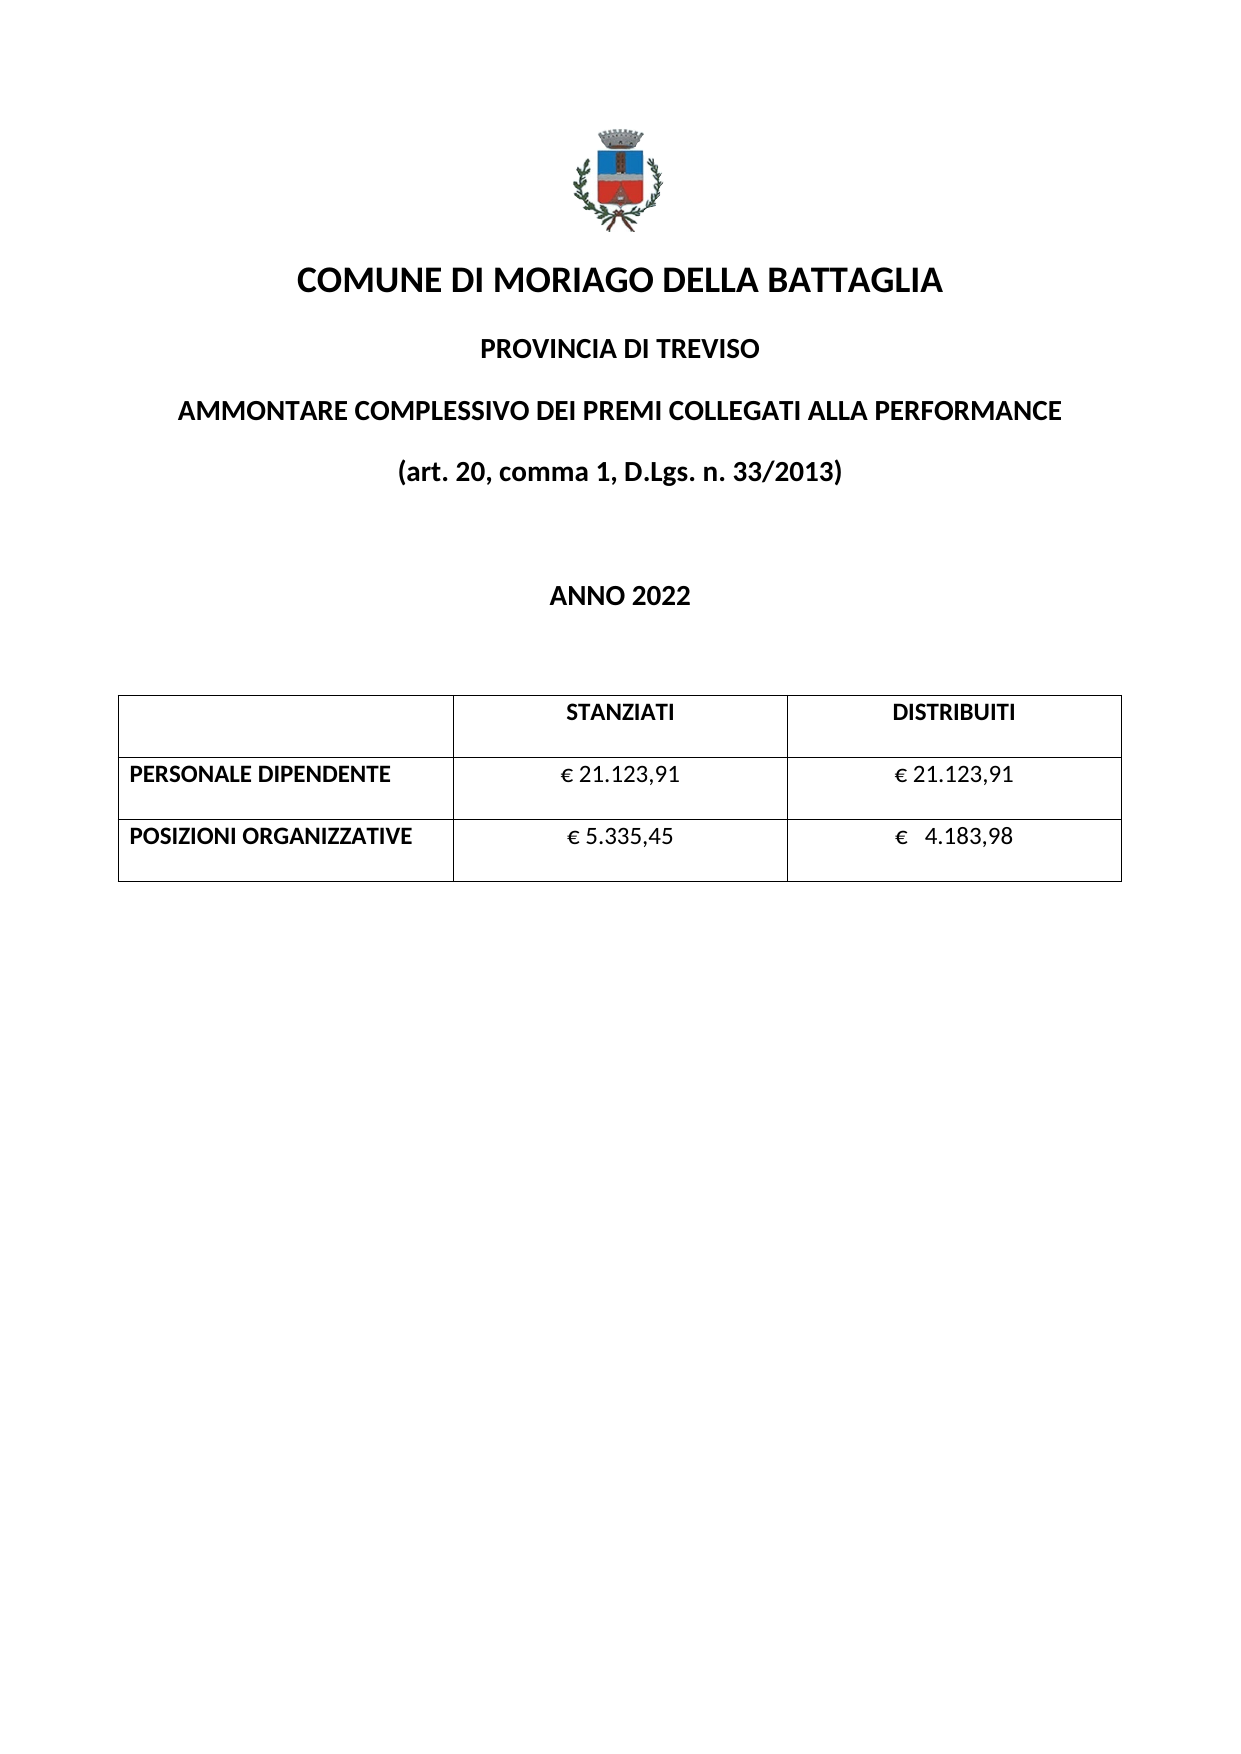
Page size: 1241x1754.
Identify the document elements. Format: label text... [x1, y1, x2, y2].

table_cell POSIZIONI ORGANIZZATIVE [119, 820, 453, 881]
table_cell PERSONALE DIPENDENTE [119, 758, 453, 819]
table_cell € 4.183,98 [788, 820, 1121, 881]
table_cell € 21.123,91 [454, 758, 787, 819]
table_cell € 5.335,45 [454, 820, 787, 881]
text COMUNE DI MORIAGO DELLA BATTAGLIA [118, 256, 1122, 302]
table_header DISTRIBUITI [788, 696, 1121, 757]
text (art. 20, comma 1, D.Lgs. n. 33/2013) [118, 453, 1122, 489]
text ANNO 2022 [118, 577, 1122, 613]
table_header STANZIATI [454, 696, 787, 757]
table_header [119, 696, 453, 757]
text PROVINCIA DI TREVISO [118, 330, 1122, 366]
table_cell € 21.123,91 [788, 758, 1121, 819]
text AMMONTARE COMPLESSIVO DEI PREMI COLLEGATI ALLA PERFORMANCE [118, 392, 1122, 427]
